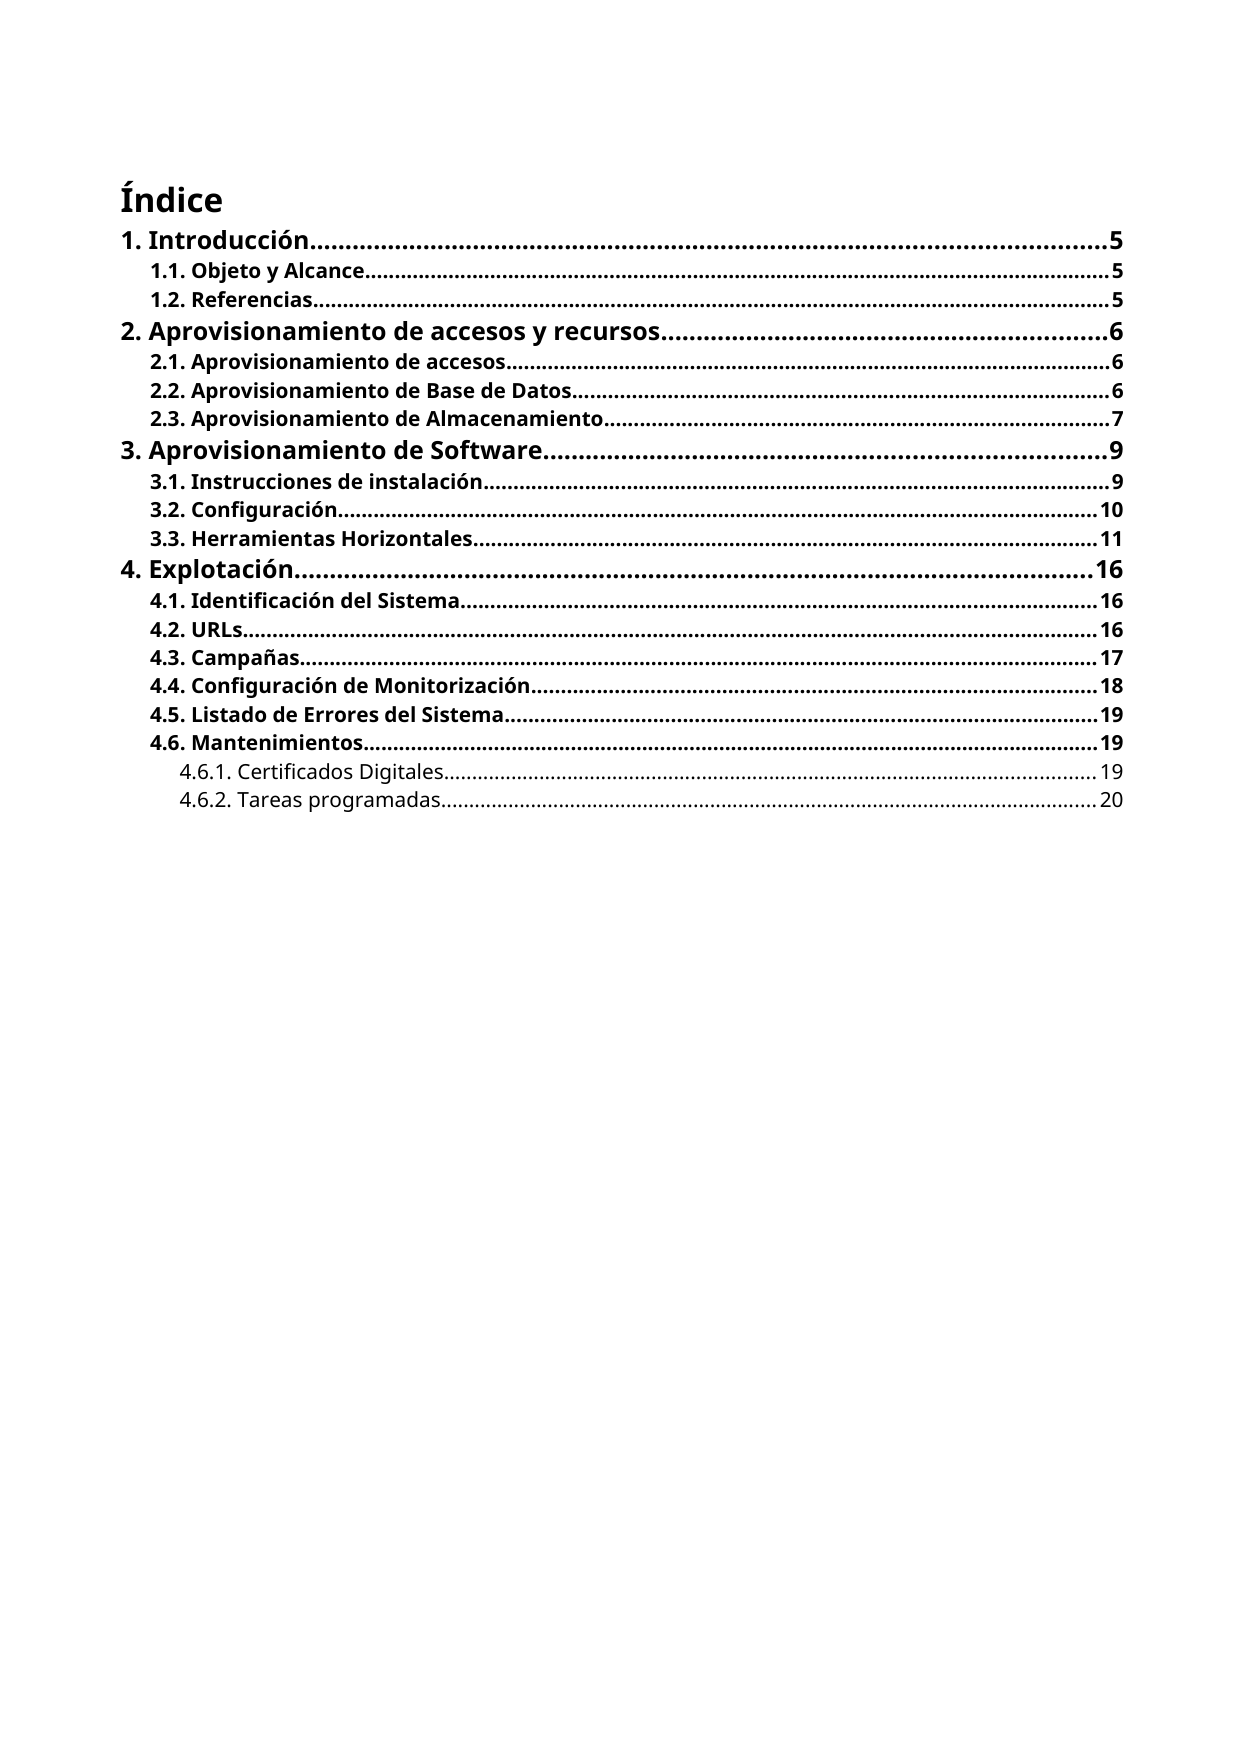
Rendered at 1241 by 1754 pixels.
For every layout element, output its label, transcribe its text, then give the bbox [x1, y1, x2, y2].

text 3.1. Instrucciones de instalación 9 [150, 467, 1123, 495]
text 3. Aprovisionamiento de Software 9 [120, 433, 1123, 467]
text 4.1. Identificación del Sistema 16 [150, 586, 1123, 615]
text 4.6.2. Tareas programadas 20 [179, 785, 1123, 814]
text 2.1. Aprovisionamiento de accesos 6 [150, 347, 1123, 376]
text 4.5. Listado de Errores del Sistema 19 [150, 700, 1123, 728]
text 3.3. Herramientas Horizontales 11 [150, 524, 1123, 552]
text 2.3. Aprovisionamiento de Almacenamiento 7 [150, 404, 1123, 433]
text 4.2. URLs 16 [150, 615, 1123, 643]
text 2. Aprovisionamiento de accesos y recursos 6 [120, 313, 1123, 347]
text 2.2. Aprovisionamiento de Base de Datos 6 [150, 376, 1123, 404]
text 4.3. Campañas 17 [150, 643, 1123, 672]
text 1. Introducción 5 [120, 222, 1123, 257]
text 1.1. Objeto y Alcance 5 [150, 257, 1123, 285]
text 4.6. Mantenimientos 19 [150, 728, 1123, 757]
text 4.4. Configuración de Monitorización 18 [150, 672, 1123, 700]
text 4.6.1. Certificados Digitales 19 [179, 757, 1123, 785]
subtitle Índice [120, 177, 1123, 222]
text 3.2. Configuración 10 [150, 495, 1123, 524]
text 1.2. Referencias 5 [150, 285, 1123, 313]
text 4. Explotación 16 [120, 552, 1123, 586]
